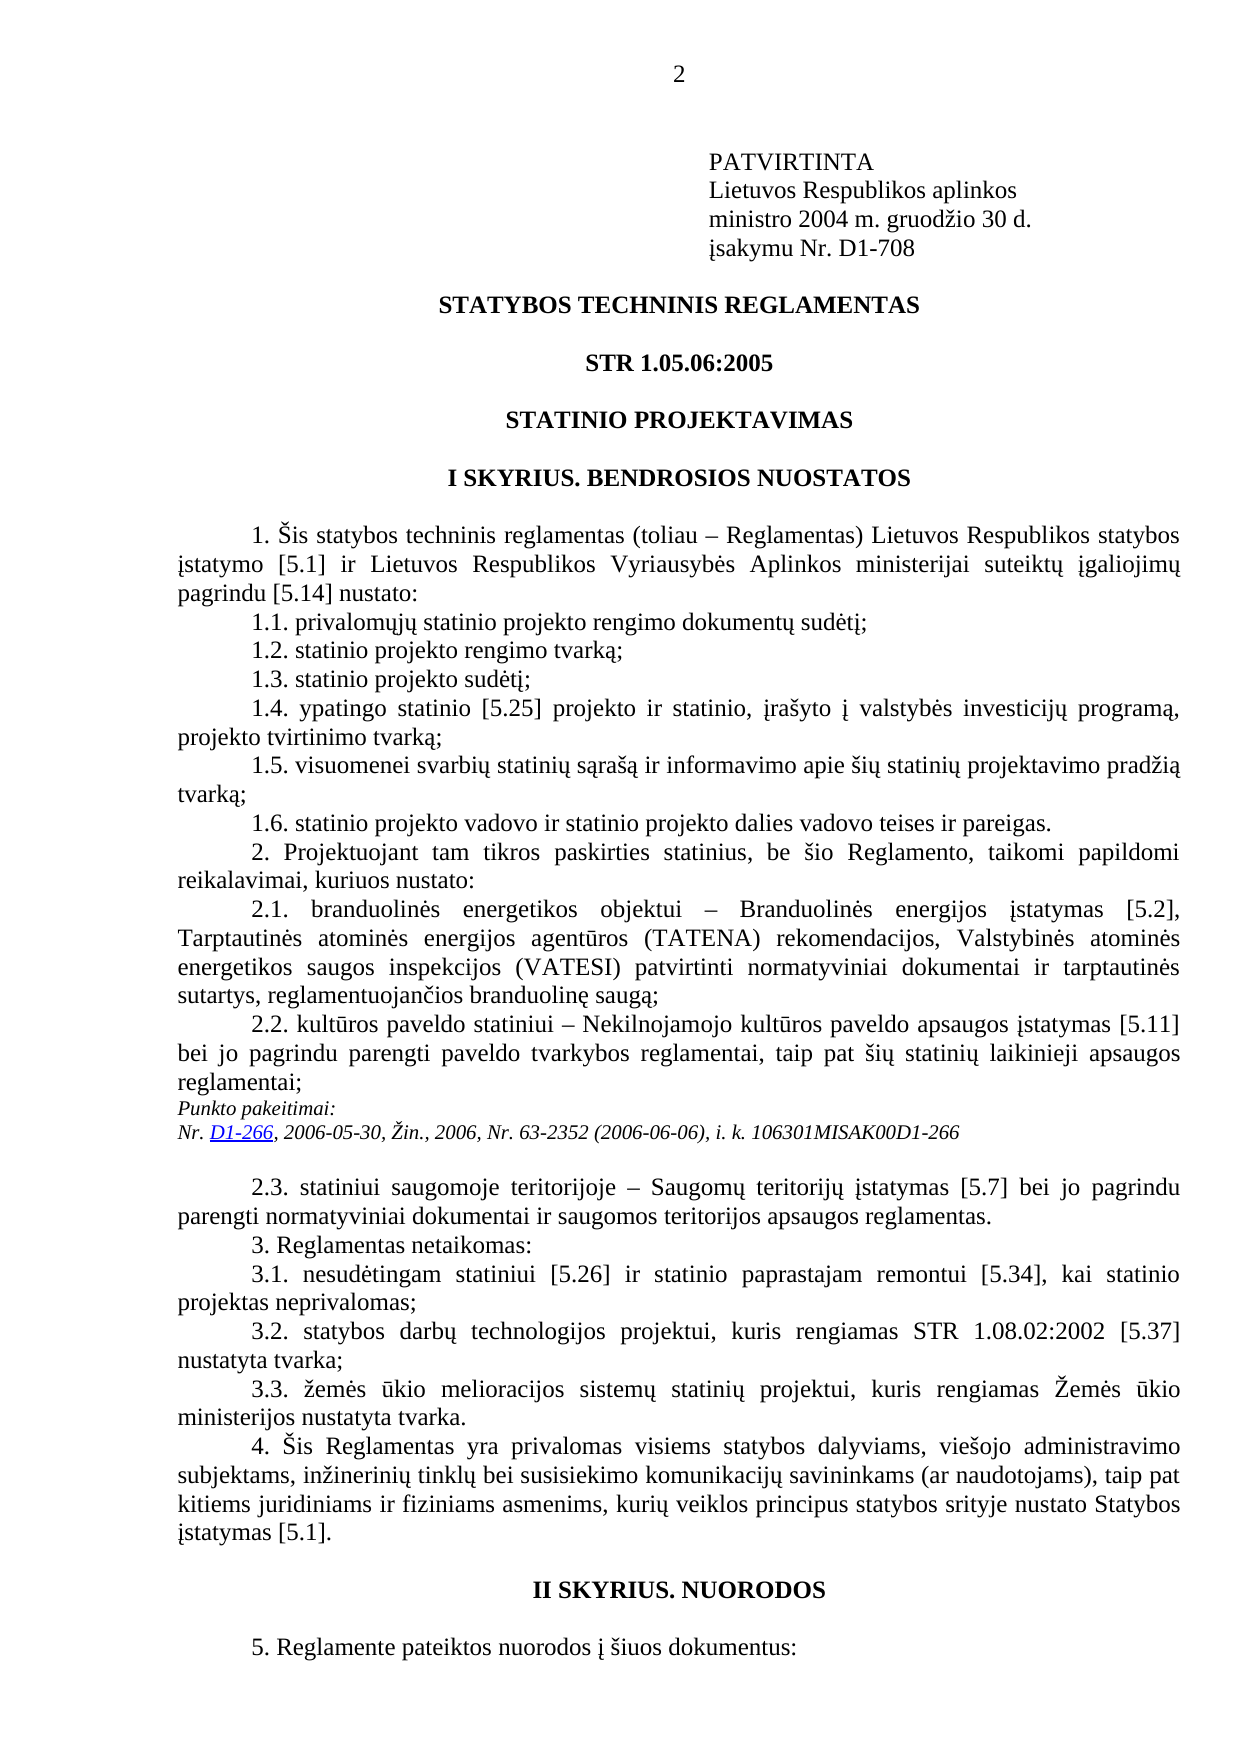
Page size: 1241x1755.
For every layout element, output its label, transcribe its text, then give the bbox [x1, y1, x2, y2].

text 2. Projektuojant tam tikros paskirties statinius, be šio Reglamento, taikomi papildomi reikalavimai, kuriuos nustato: [177, 837, 1181, 894]
text 1.6. statinio projekto vadovo ir statinio projekto dalies vadovo teises ir pareigas. [177, 808, 1181, 837]
text 1. Šis statybos techninis reglamentas (toliau – Reglamentas) Lietuvos Respublikos statybos įstatymo [5.1] ir Lietuvos Respublikos Vyriausybės Aplinkos ministerijai suteiktų įgaliojimų pagrindu [5.14] nustato: [177, 521, 1181, 607]
text 3.1. nesudėtingam statiniui [5.26] ir statinio paprastajam remontui [5.34], kai statinio projektas neprivalomas; [177, 1259, 1181, 1316]
text 1.1. privalomųjų statinio projekto rengimo dokumentų sudėtį; [177, 607, 1181, 636]
text STR 1.05.06:2005 [177, 348, 1181, 377]
text 3.2. statybos darbų technologijos projektui, kuris rengiamas STR 1.08.02:2002 [5.37] nustatyta tvarka; [177, 1316, 1181, 1374]
text 2.3. statiniui saugomoje teritorijoje – Saugomų teritorijų įstatymas [5.7] bei jo pagrindu parengti normatyviniai dokumentai ir saugomos teritorijos apsaugos reglamentas. [177, 1172, 1181, 1230]
text Punkto pakeitimai: [177, 1096, 1181, 1120]
text 2.1. branduolinės energetikos objektui – Branduolinės energijos įstatymas [5.2], Tarptautinės atominės energijos agentūros (TATENA) rekomendacijos, Valstybinės atominės energetikos saugos inspekcijos (VATESI) patvirtinti normatyviniai dokumentai ir tarptautinės sutartys, reglamentuojančios branduolinę saugą; [177, 894, 1181, 1009]
text 1.4. ypatingo statinio [5.25] projekto ir statinio, įrašyto į valstybės investicijų programą, projekto tvirtinimo tvarką; [177, 693, 1181, 751]
text 1.5. visuomenei svarbių statinių sąrašą ir informavimo apie šių statinių projektavimo pradžią tvarką; [177, 751, 1181, 808]
text 3. Reglamentas netaikomas: [177, 1230, 1181, 1259]
text ministro 2004 m. gruodžio 30 d. [177, 204, 1181, 233]
text Lietuvos Respublikos aplinkos [177, 176, 1181, 204]
text II SKYRIUS. NUORODOS [177, 1575, 1181, 1604]
text 1.3. statinio projekto sudėtį; [177, 664, 1181, 693]
text 3.3. žemės ūkio melioracijos sistemų statinių projektui, kuris rengiamas Žemės ūkio ministerijos nustatyta tvarka. [177, 1374, 1181, 1431]
text 4. Šis Reglamentas yra privalomas visiems statybos dalyviams, viešojo administravimo subjektams, inžinerinių tinklų bei susisiekimo komunikacijų savininkams (ar naudotojams), taip pat kitiems juridiniams ir fiziniams asmenims, kurių veiklos principus statybos srityje nustato Statybos įstatymas [5.1]. [177, 1431, 1181, 1546]
text 2.2. kultūros paveldo statiniui – Nekilnojamojo kultūros paveldo apsaugos įstatymas [5.11] bei jo pagrindu parengti paveldo tvarkybos reglamentai, taip pat šių statinių laikinieji apsaugos reglamentai; [177, 1009, 1181, 1096]
text STATINIO PROJEKTAVIMAS [177, 406, 1181, 434]
text 5. Reglamente pateiktos nuorodos į šiuos dokumentus: [177, 1632, 1181, 1661]
text I skyrius. BENDROSIOS NUOSTATOS [177, 463, 1181, 492]
text PATVIRTINTA [177, 147, 1181, 176]
text įsakymu Nr. D1-708 [177, 233, 1181, 262]
text Nr. D1-266, 2006-05-30, Žin., 2006, Nr. 63-2352 (2006-06-06), i. k. 106301MISAK00D1-266 [177, 1120, 1181, 1144]
text 1.2. statinio projekto rengimo tvarką; [177, 636, 1181, 664]
text STATYBOS TECHNINIS REGLAMENTAS [177, 291, 1181, 319]
